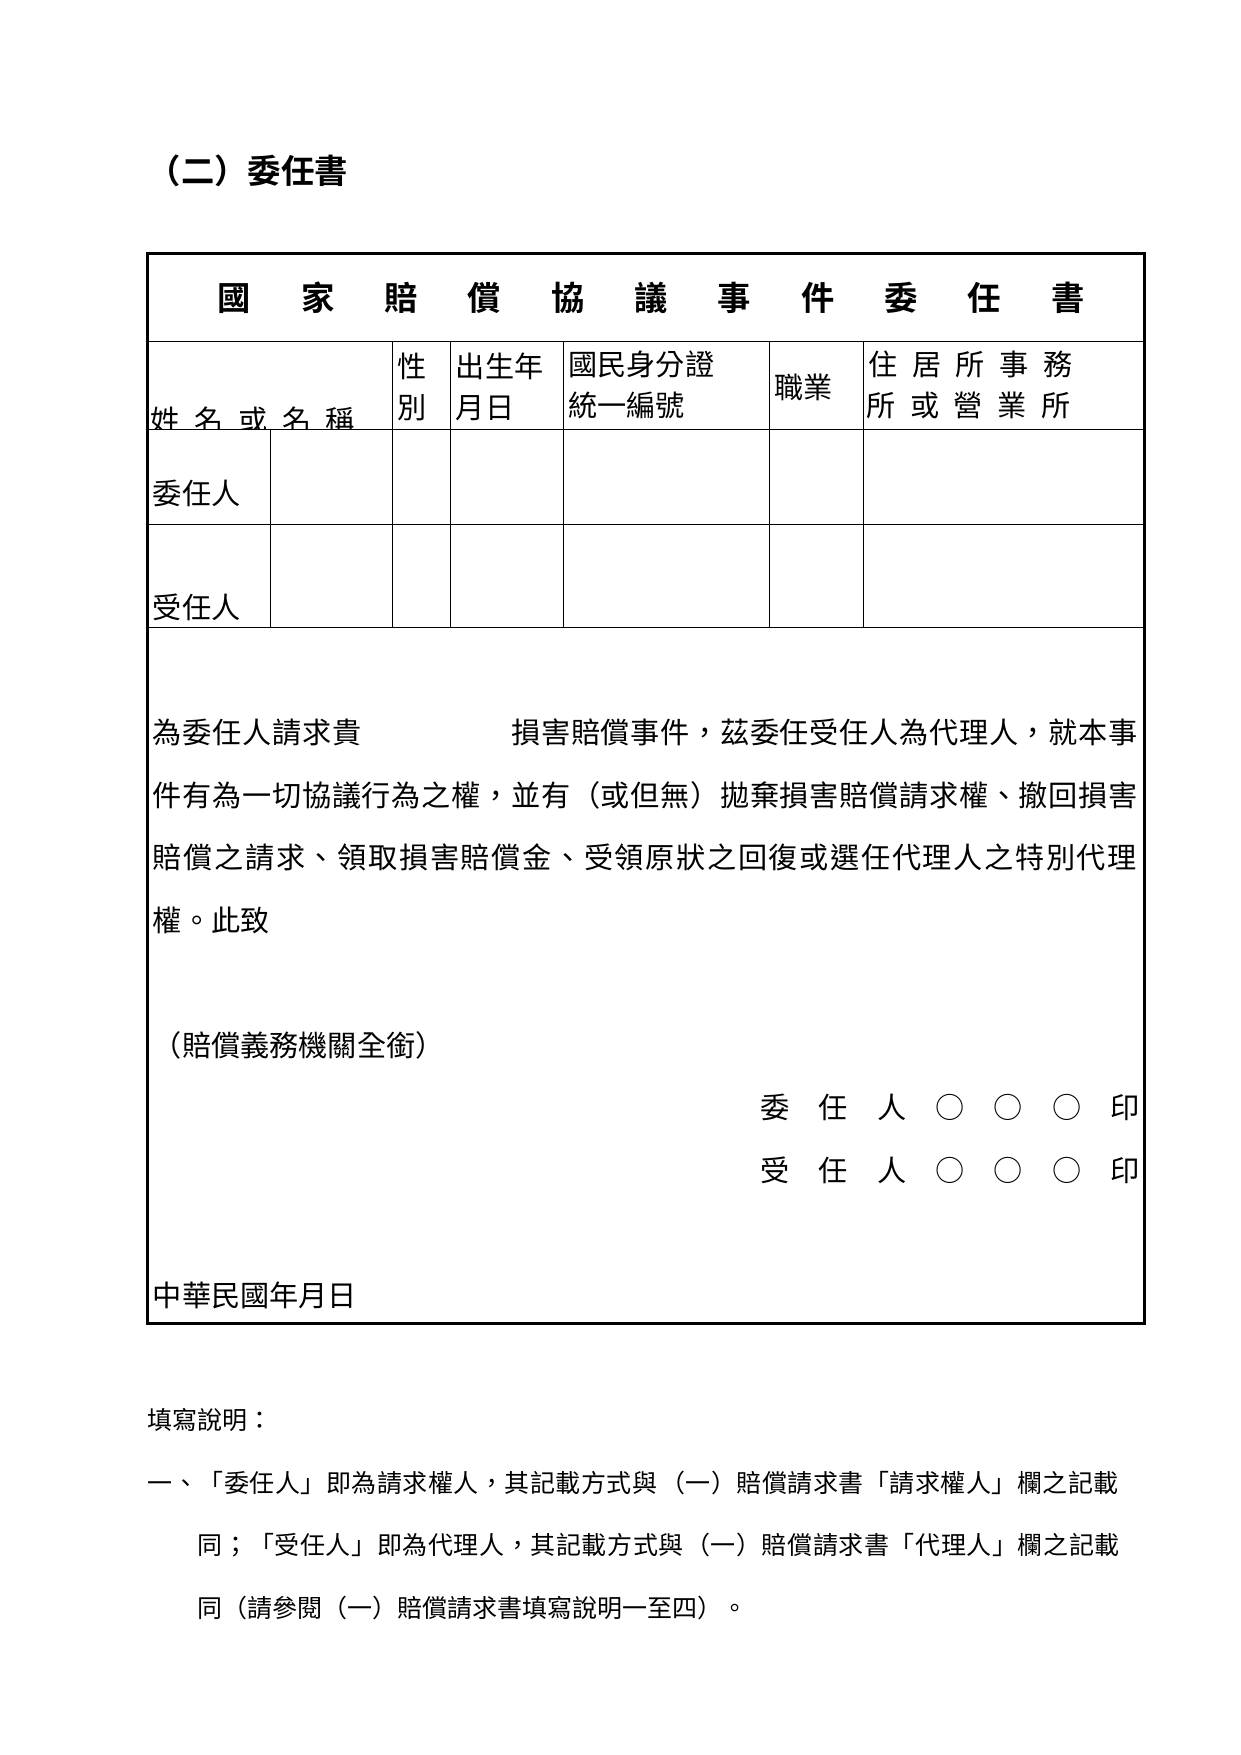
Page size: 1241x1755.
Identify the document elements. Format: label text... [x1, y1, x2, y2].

table_cell 職業 [770, 342, 863, 429]
table_cell [451, 430, 563, 524]
text 一、「委任人」即為請求權人，其記載方式與（一）賠償請求書「請求權人」欄之記載同；「受任人」即為代理人，其記載方式與（一）賠償請求書「代理人」欄之記載同（請參閱（一）賠償請求書填寫說明一至四）。 [148, 1439, 1120, 1627]
table_cell [864, 525, 1143, 627]
table_cell [271, 430, 392, 524]
table_cell 國民身分證 統一編號 統 一 編 號 一 編 號 一編號 [564, 342, 769, 429]
table_cell [564, 525, 769, 627]
table_cell [271, 525, 392, 627]
text 填寫說明： [148, 1377, 1120, 1439]
table_cell 為委任人請求貴 損害賠償事件，茲委任受任人為代理人，就本事件有為一切協議行為之權，並有（或但無）拋棄損害賠償請求權、撤回損害賠償之請求、領取損害賠償金、受領原狀之回復或選任代理人之特別代理權。此致 （賠償義務機關全銜） 委 任 人 ○ ○ ○ 印 受 任 人 ○ ○ ○ 印 中華民國年月日 [149, 628, 1143, 1322]
table_cell 委任人 [149, 430, 270, 524]
table_cell [864, 430, 1143, 524]
table_cell 受任人 [149, 525, 270, 627]
table_cell [770, 525, 863, 627]
table_cell 住 居 所 事 務 所 或 營 業 所 或營業所 [864, 342, 1143, 429]
table_cell [451, 525, 563, 627]
table_cell 姓 名 或 名 稱 [149, 342, 392, 429]
text （二）委任書 [148, 127, 1122, 189]
table_header 國 家 賠 償 協 議 事 件 委 任 書 [149, 255, 1143, 341]
table_cell 性別 [393, 342, 450, 429]
table_cell [393, 525, 450, 627]
table_cell 出生年月日 [451, 342, 563, 429]
table_cell [393, 430, 450, 524]
table_cell [564, 430, 769, 524]
table_cell [770, 430, 863, 524]
